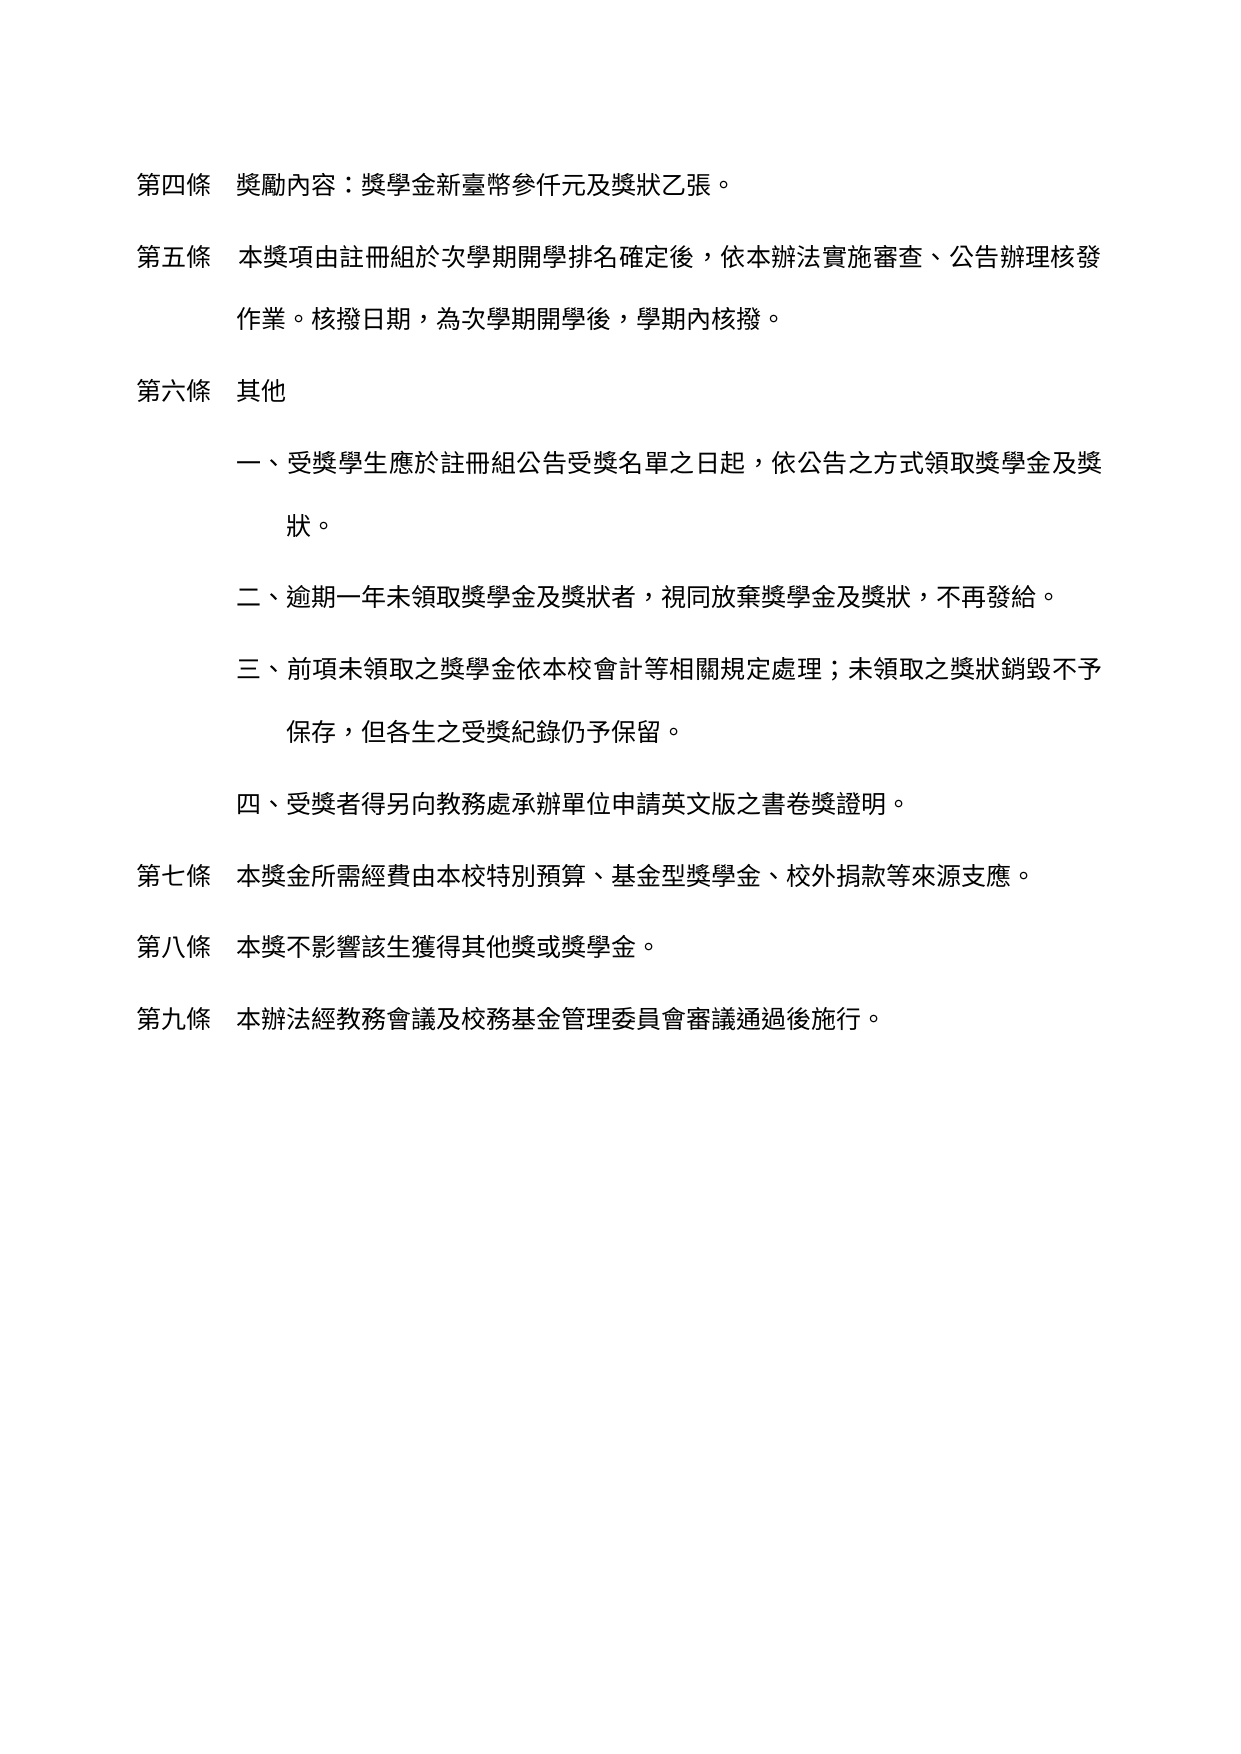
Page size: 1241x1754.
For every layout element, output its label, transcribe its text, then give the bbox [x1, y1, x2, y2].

text 第七條 本獎金所需經費由本校特別預算、基金型獎學金、校外捐款等來源支應。 [136, 832, 1104, 895]
text 四、受獎者得另向教務處承辦單位申請英文版之書卷獎證明。 [236, 761, 1104, 823]
text 二、逾期一年未領取獎學金及獎狀者，視同放棄獎學金及獎狀，不再發給。 [236, 554, 1104, 617]
text 第八條 本獎不影響該生獲得其他獎或獎學金。 [136, 904, 1104, 967]
text 三、前項未領取之獎學金依本校會計等相關規定處理；未領取之獎狀銷毀不予保存，但各生之受獎紀錄仍予保留。 [236, 626, 1104, 751]
text 一、受獎學生應於註冊組公告受獎名單之日起，依公告之方式領取獎學金及獎狀。 [236, 420, 1104, 545]
text 第四條 奬勵內容：獎學金新臺幣參仟元及獎狀乙張。 [136, 142, 1104, 204]
text 第五條 本獎項由註冊組於次學期開學排名確定後，依本辦法實施審查、公告辦理核發作業。核撥日期，為次學期開學後，學期內核撥。 [136, 214, 1104, 339]
text 第六條 其他 [136, 348, 1104, 411]
text 第九條 本辦法經教務會議及校務基金管理委員會審議通過後施行。 [136, 976, 1104, 1039]
